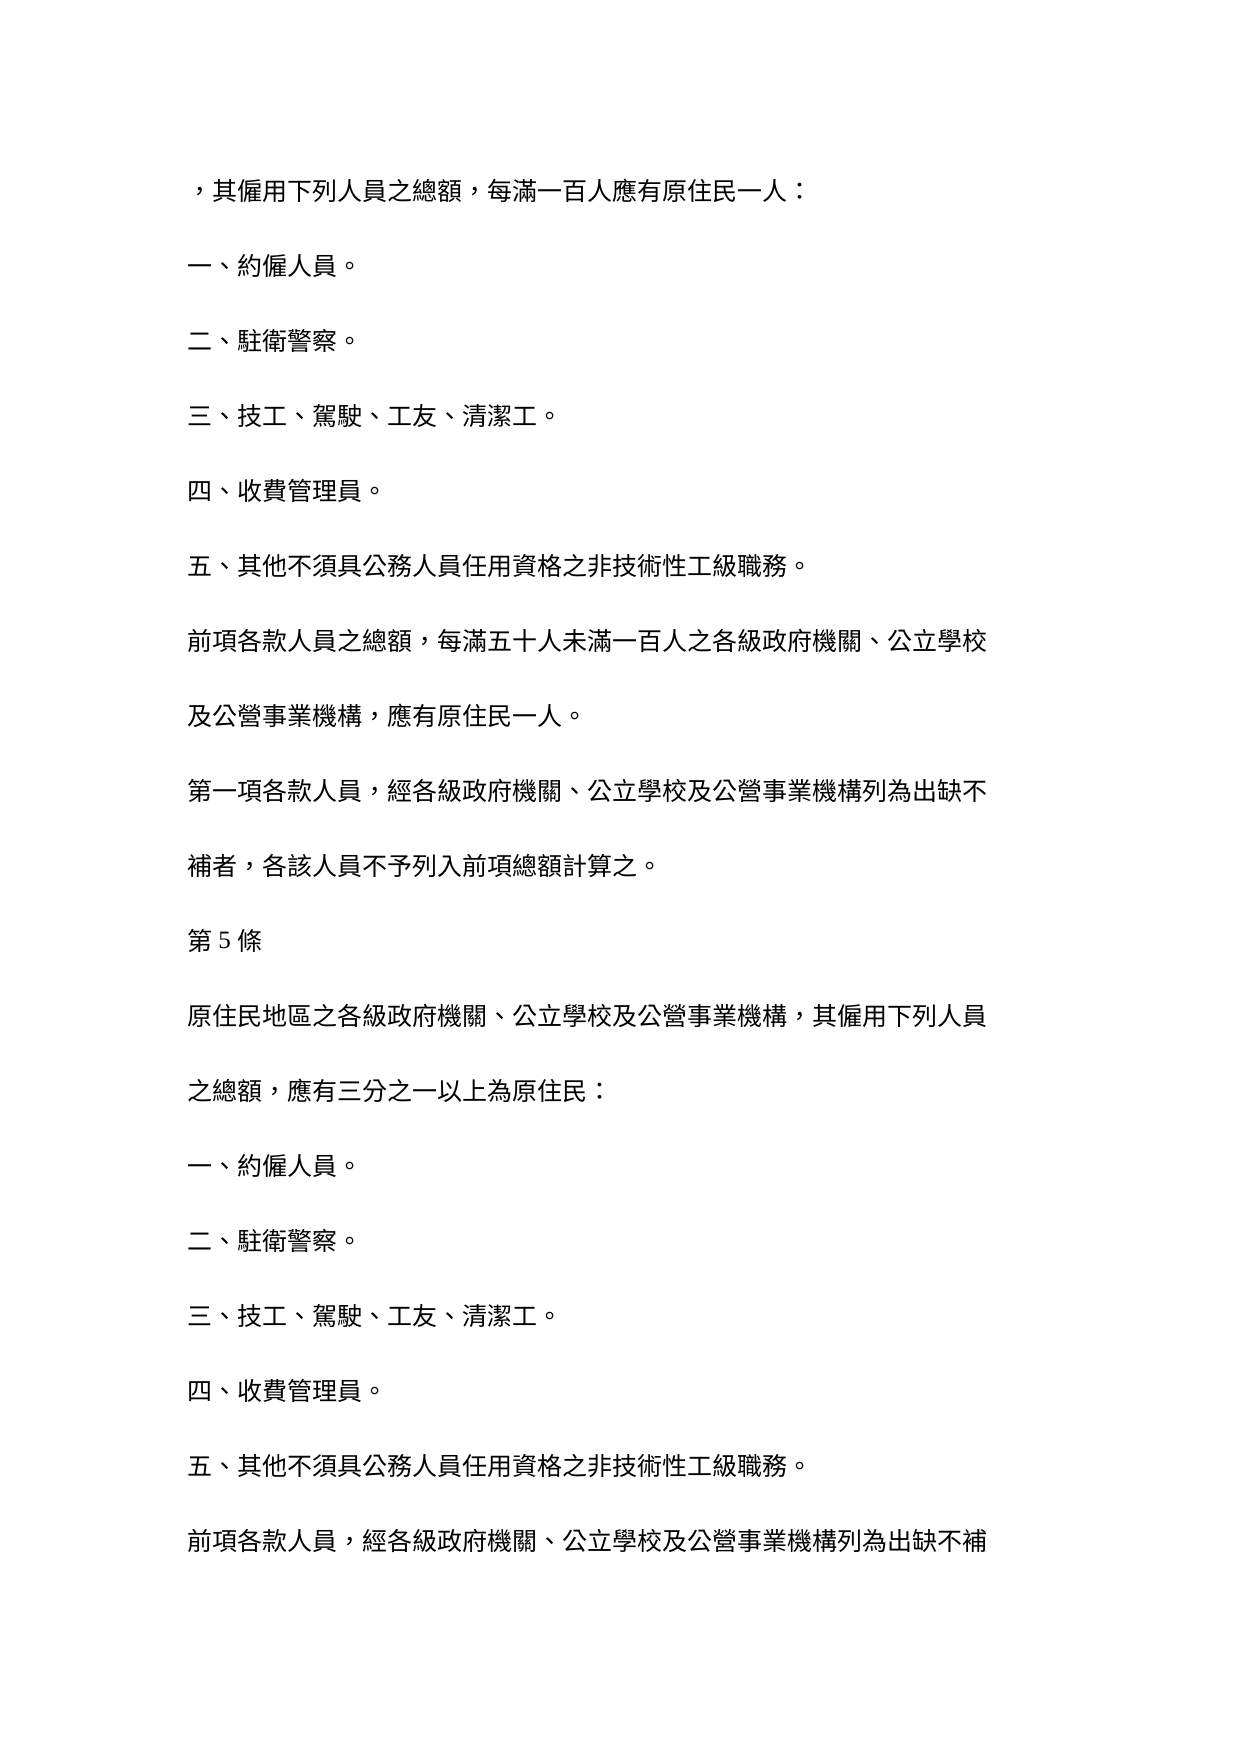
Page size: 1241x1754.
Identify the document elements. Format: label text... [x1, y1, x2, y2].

text 二、駐衛警察。 [187, 314, 1053, 352]
text 補者，各該人員不予列入前項總額計算之。 [187, 839, 1053, 877]
text 一、約僱人員。 [187, 239, 1053, 277]
text 四、收費管理員。 [187, 1364, 1053, 1402]
text 五、其他不須具公務人員任用資格之非技術性工級職務。 [187, 1439, 1053, 1477]
text 之總額，應有三分之一以上為原住民： [187, 1064, 1053, 1102]
text 一、約僱人員。 [187, 1139, 1053, 1177]
text 原住民地區之各級政府機關、公立學校及公營事業機構，其僱用下列人員 [187, 989, 1053, 1027]
text 前項各款人員之總額，每滿五十人未滿一百人之各級政府機關、公立學校 [187, 614, 1053, 652]
text 三、技工、駕駛、工友、清潔工。 [187, 1289, 1053, 1327]
text 前項各款人員，經各級政府機關、公立學校及公營事業機構列為出缺不補 [187, 1514, 1053, 1552]
text 五、其他不須具公務人員任用資格之非技術性工級職務。 [187, 539, 1053, 577]
text 第一項各款人員，經各級政府機關、公立學校及公營事業機構列為出缺不 [187, 764, 1053, 802]
text 第 5 條 [187, 914, 1053, 952]
text 三、技工、駕駛、工友、清潔工。 [187, 389, 1053, 427]
text ，其僱用下列人員之總額，每滿一百人應有原住民一人： [187, 164, 1053, 202]
text 二、駐衛警察。 [187, 1214, 1053, 1252]
text 及公營事業機構，應有原住民一人。 [187, 689, 1053, 727]
text 四、收費管理員。 [187, 464, 1053, 502]
